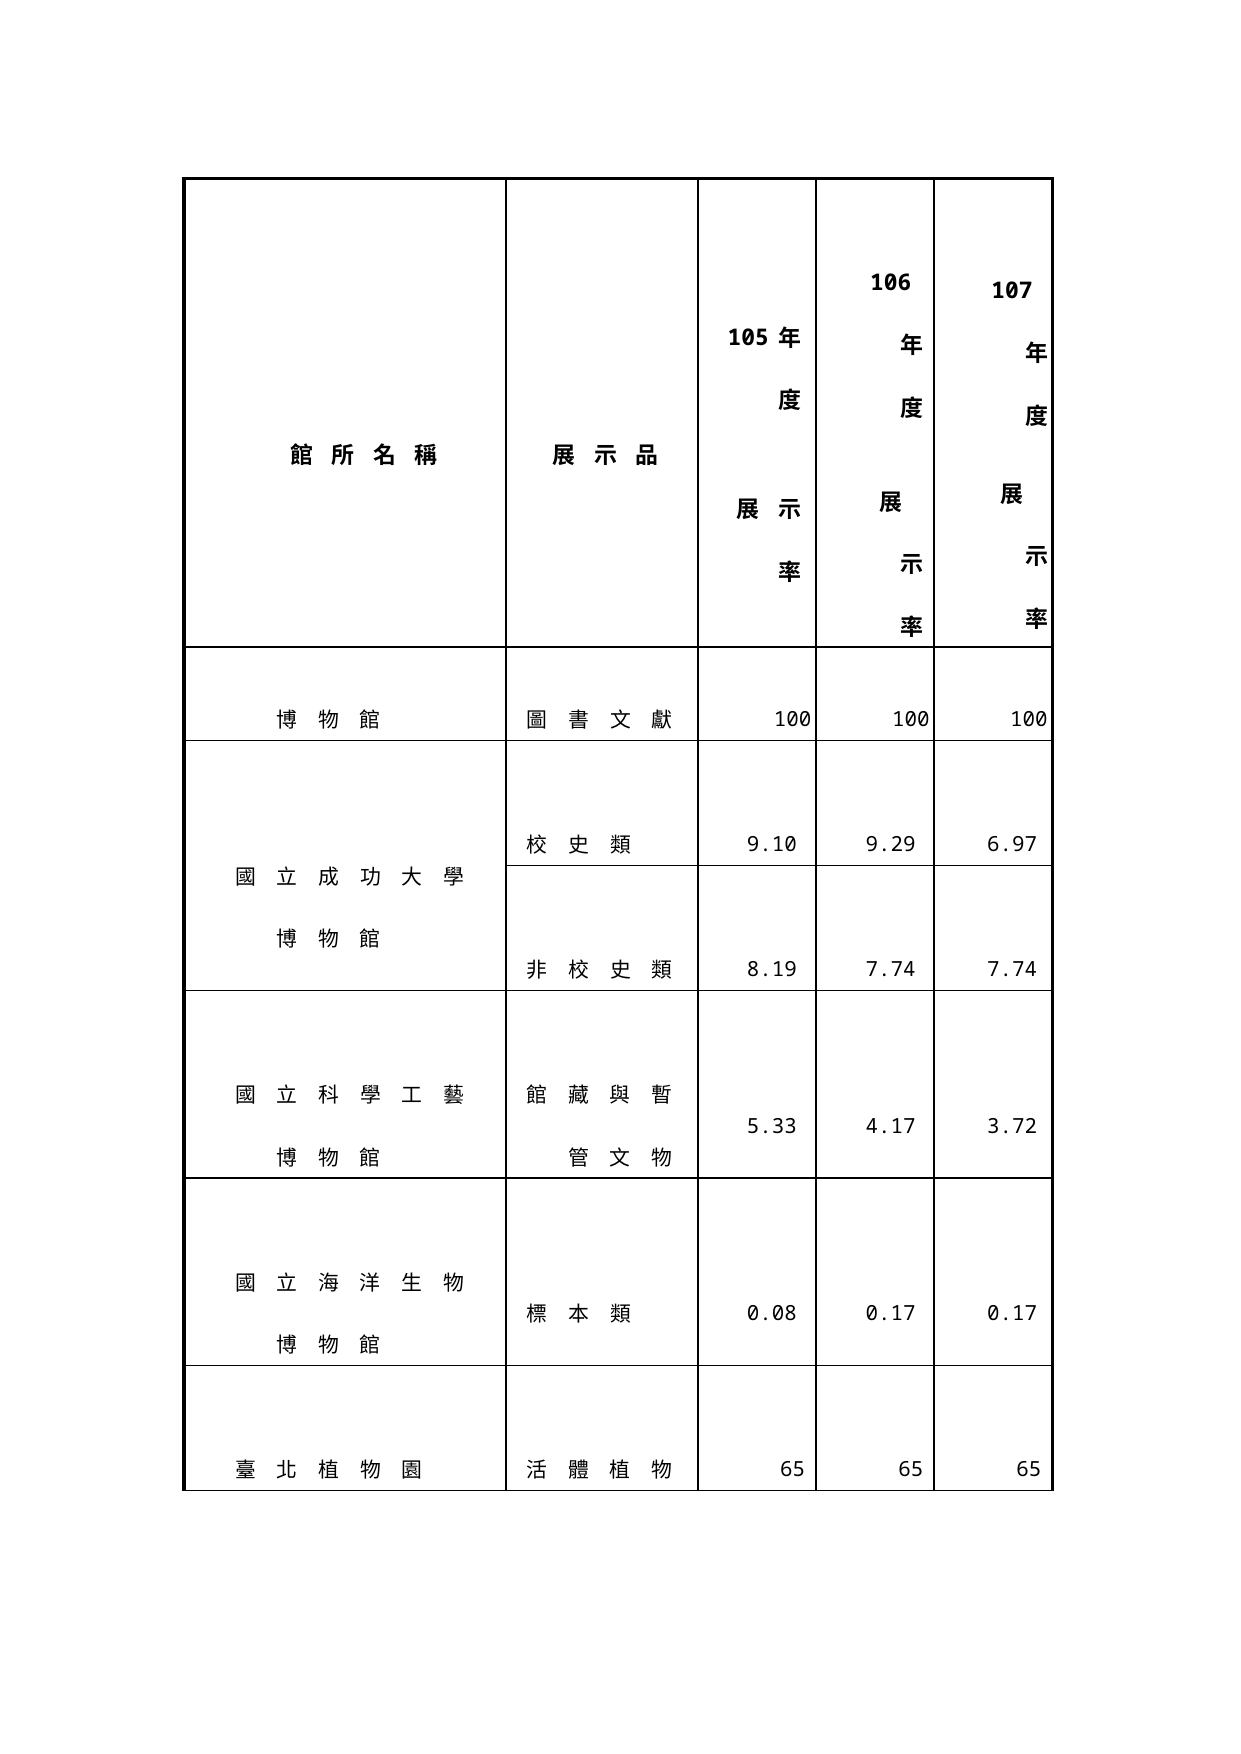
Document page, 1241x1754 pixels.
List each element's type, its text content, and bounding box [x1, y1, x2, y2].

table_header 107年度 展示率 [935, 180, 1051, 646]
table_cell 100 [699, 648, 815, 740]
table_cell 65 [699, 1366, 815, 1490]
table_cell 0.17 [935, 1179, 1051, 1365]
table_cell 7.74 [817, 866, 933, 990]
table_header 106年度 展示率 [817, 180, 933, 646]
table_cell 博物館 [186, 648, 505, 740]
table_cell 館藏與暫管文物 [507, 991, 697, 1177]
table_cell 國立科學工藝博物館 [186, 991, 505, 1177]
table_cell 臺北植物園 [186, 1366, 505, 1490]
table_cell 6.97 [935, 741, 1051, 865]
table_cell 0.08 [699, 1179, 815, 1365]
table_cell 65 [935, 1366, 1051, 1490]
table_cell 活體植物 [507, 1366, 697, 1490]
table_cell 4.17 [817, 991, 933, 1177]
table_cell 100 [817, 648, 933, 740]
table_cell 7.74 [935, 866, 1051, 990]
table_cell 9.29 [817, 741, 933, 865]
table_cell 5.33 [699, 991, 815, 1177]
table_cell 國立成功大學博物館 [186, 741, 505, 990]
table_cell 100 [935, 648, 1051, 740]
table_cell 國立海洋生物博物館 [186, 1179, 505, 1365]
table_cell 65 [817, 1366, 933, 1490]
table_header 105年度 展示率 [699, 180, 815, 646]
table_header 館所名稱 [186, 180, 505, 646]
table_header 展示品 [507, 180, 697, 646]
table_cell 8.19 [699, 866, 815, 990]
table_cell 圖書文獻 [507, 648, 697, 740]
table_cell 校史類 [507, 741, 697, 865]
table_cell 非校史類 [507, 866, 697, 990]
table_cell 9.10 [699, 741, 815, 865]
table_cell 0.17 [817, 1179, 933, 1365]
table_cell 3.72 [935, 991, 1051, 1177]
table_cell 標本類 [507, 1179, 697, 1365]
